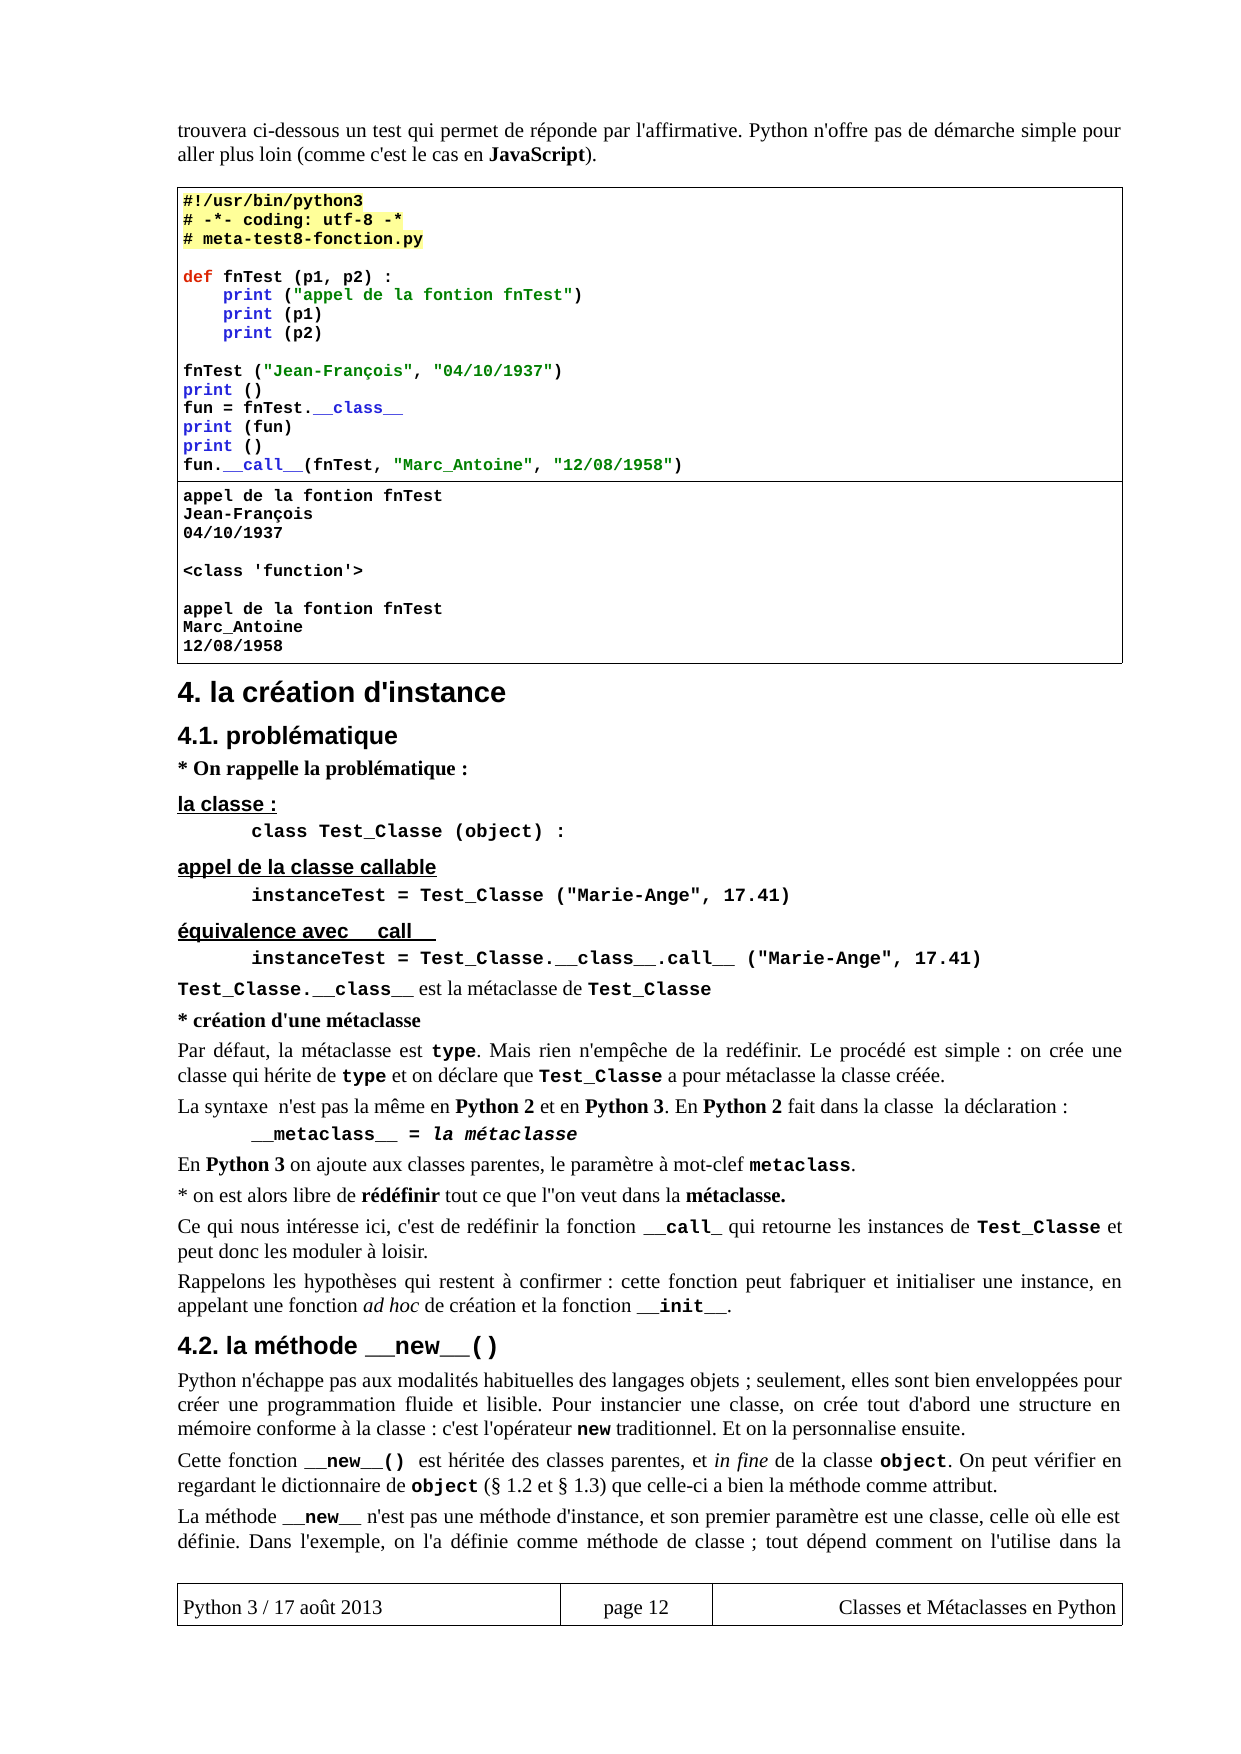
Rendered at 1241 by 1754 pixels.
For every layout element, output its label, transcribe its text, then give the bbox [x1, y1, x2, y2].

text instanceTest = Test_Classe.__class__.call__ ("Marie-Ange", 17.41) [251, 949, 1122, 970]
table_cell appel de la fontion fnTest Jean-François 04/10/1937 <class 'function'> appel de la fontion fnTest Marc_Antoine 12/08/1958 [178, 482, 1122, 662]
table_header #!/usr/bin/python3 # -*- coding: utf-8 -* # meta-test8-fonction.py def fnTest (p1, p2) : print ("appel de la fontion fnTest") print (p1) print (p2) fnTest ("Jean-François", "04/10/1937") print () fun = fnTest.__class__ print (fun) print () fun.__call__(fnTest, "Marc_Antoine", "12/08/1958") [178, 188, 1122, 481]
text Ce qui nous intéresse ici, c'est de redéfinir la fonction __call_ qui retourne les instances de Test_Classe et peut donc les moduler à loisir. [177, 1214, 1122, 1263]
subtitle 4. la création d'instance [177, 675, 1122, 709]
text Cette fonction __new__() est héritée des classes parentes, et in fine de la classe object. On peut vérifier en regardant le dictionnaire de object (§ 1.2 et § 1.3) que celle-ci a bien la méthode comme attribut. [177, 1447, 1122, 1498]
text Test_Classe.__class__ est la métaclasse de Test_Classe [177, 976, 1122, 1001]
text instanceTest = Test_Classe ("Marie-Ange", 17.41) [251, 885, 1122, 907]
subtitle la classe : [177, 792, 1122, 816]
text La méthode __new__ n'est pas une méthode d'instance, et son premier paramètre est une classe, celle où elle est définie. Dans l'exemple, on l'a définie comme méthode de classe ; tout dépend comment on l'utilise dans la [177, 1504, 1122, 1553]
subtitle 4.2. la méthode __new__() [177, 1331, 1122, 1362]
text Par défaut, la métaclasse est type. Mais rien n'empêche de la redéfinir. Le procédé est simple : on crée une classe qui hérite de type et on déclare que Test_Classe a pour métaclasse la classe créée. [177, 1038, 1122, 1088]
text La syntaxe n'est pas la même en Python 2 et en Python 3. En Python 2 fait dans la classe la déclaration : [177, 1094, 1122, 1118]
subtitle 4.1. problématique [177, 721, 1122, 750]
text * On rappelle la problématique : [177, 756, 1122, 780]
text En Python 3 on ajoute aux classes parentes, le paramètre à mot-clef metaclass. [177, 1152, 1122, 1177]
text * création d'une métaclasse [177, 1007, 1122, 1032]
subtitle équivalence avec __call__ [177, 918, 1122, 942]
text Python n'échappe pas aux modalités habituelles des langages objets ; seulement, elles sont bien enveloppées pour créer une programmation fluide et lisible. Pour instancier une classe, on crée tout d'abord une structure en mémoire conforme à la classe : c'est l'opérateur new traditionnel. Et on la personnalise ensuite. [177, 1368, 1122, 1441]
text * on est alors libre de rédéfinir tout ce que l''on veut dans la métaclasse. [177, 1183, 1122, 1207]
text trouvera ci-dessous un test qui permet de réponde par l'affirmative. Python n'offre pas de démarche simple pour aller plus loin (comme c'est le cas en JavaScript). [177, 118, 1122, 166]
text __metaclass__ = la métaclasse [251, 1124, 1122, 1146]
text class Test_Classe (object) : [251, 822, 1122, 843]
text Rappelons les hypothèses qui restent à confirmer : cette fonction peut fabriquer et initialiser une instance, en appelant une fonction ad hoc de création et la fonction __init__. [177, 1269, 1122, 1318]
subtitle appel de la classe callable [177, 855, 1122, 879]
